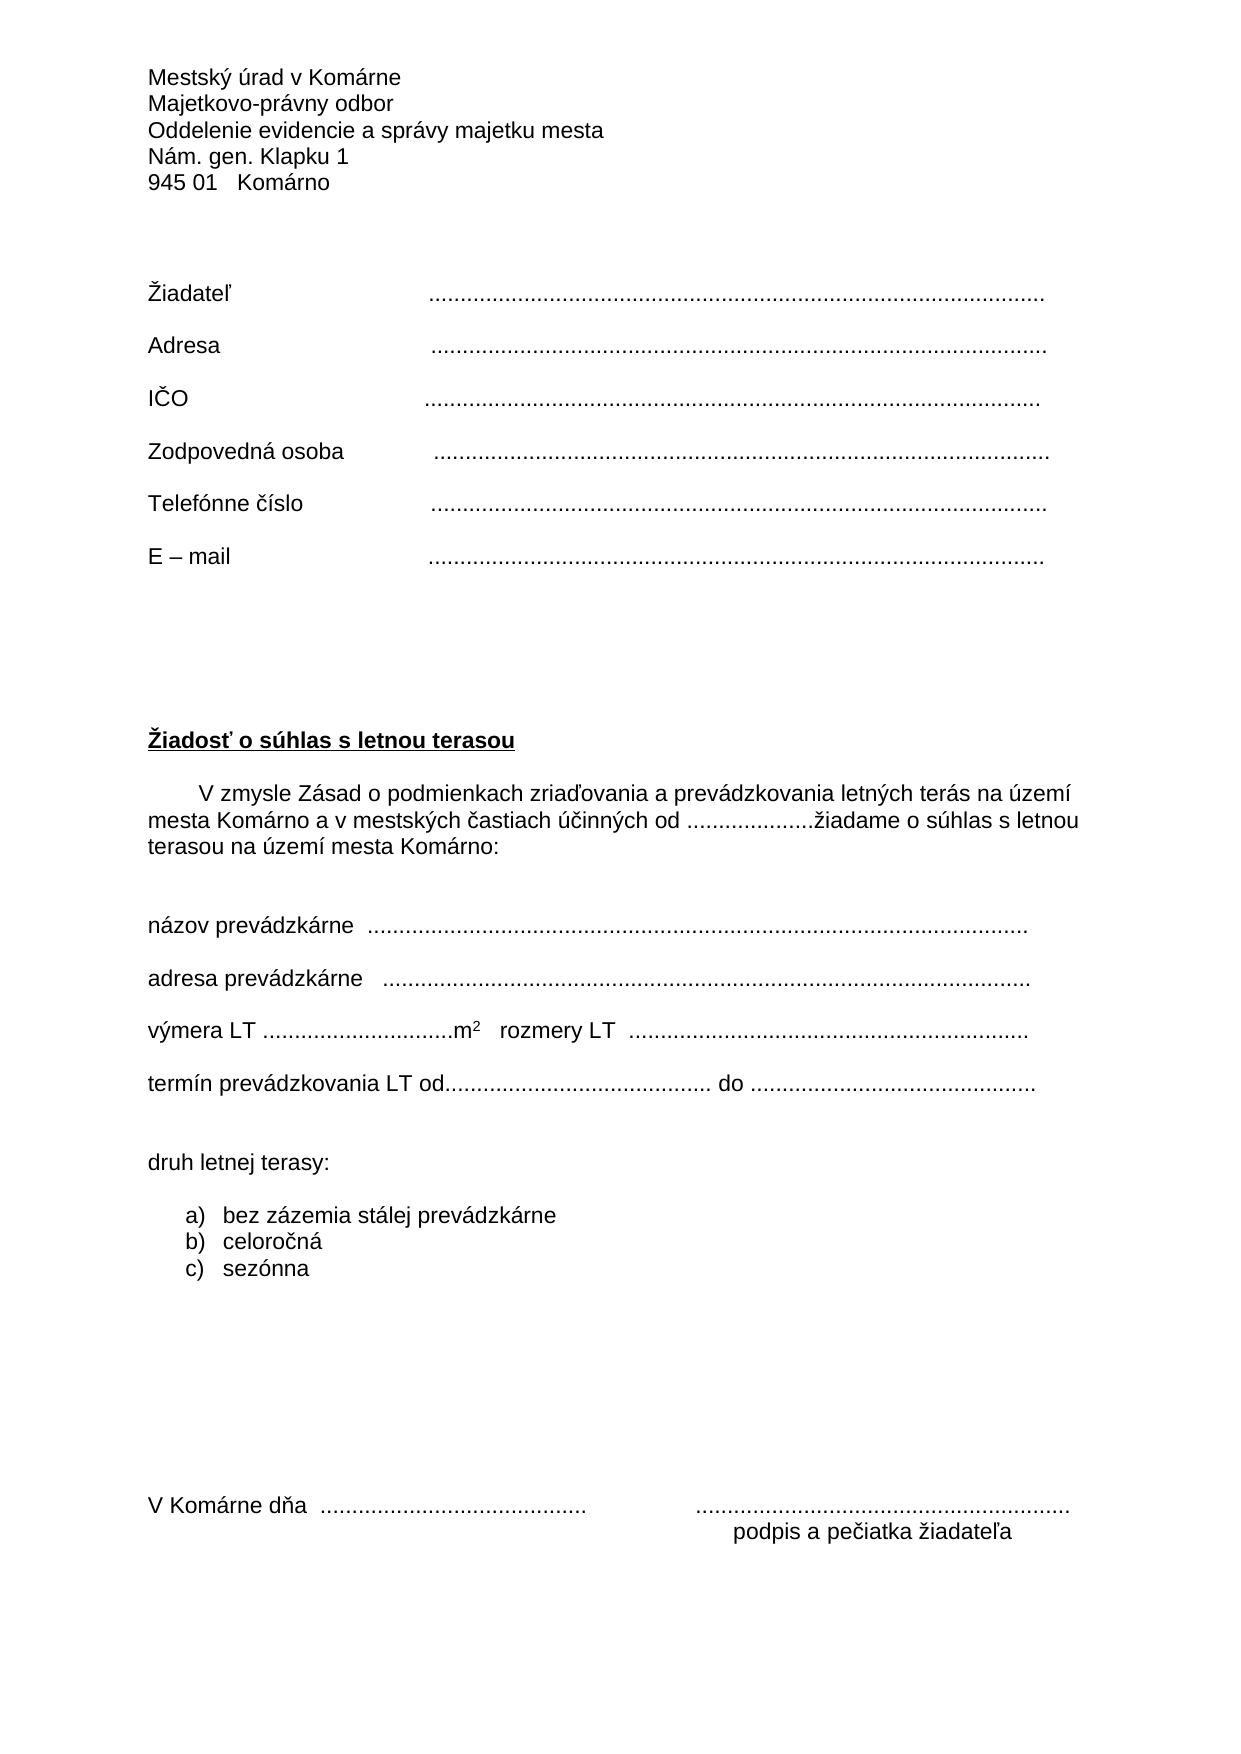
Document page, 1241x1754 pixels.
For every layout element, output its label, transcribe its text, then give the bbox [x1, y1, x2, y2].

list celoročná [185, 1228, 1093, 1254]
text Zodpovedná osoba ................................................................................................. [148, 438, 1093, 464]
text Žiadateľ ................................................................................................. [148, 279, 1093, 306]
list sezónna [185, 1254, 1093, 1281]
text názov prevádzkárne ........................................................................................................ [148, 912, 1093, 938]
text Oddelenie evidencie a správy majetku mesta [148, 117, 1093, 143]
text Telefónne číslo ................................................................................................. [148, 490, 1093, 517]
text V zmysle Zásad o podmienkach zriaďovania a prevádzkovania letných terás na území mesta Komárno a v mestských častiach účinných od ....................žiadame o súhlas s letnou terasou na území mesta Komárno: [148, 780, 1093, 859]
text druh letnej terasy: [148, 1149, 1093, 1176]
text výmera LT ..............................m2 rozmery LT ............................................................... [148, 1017, 1093, 1044]
text Nám. gen. Klapku 1 [148, 143, 1093, 169]
text Majetkovo-právny odbor [148, 90, 1093, 117]
text IČO ................................................................................................. [148, 385, 1093, 411]
text Mestský úrad v Komárne [148, 64, 1093, 90]
text Adresa ................................................................................................. [148, 332, 1093, 358]
text podpis a pečiatka žiadateľa [148, 1518, 1093, 1544]
text Žiadosť o súhlas s letnou terasou [148, 727, 1093, 754]
text termín prevádzkovania LT od.......................................... do ............................................. [148, 1070, 1093, 1096]
list bez zázemia stálej prevádzkárne [185, 1202, 1093, 1228]
text E – mail ................................................................................................. [148, 543, 1093, 569]
text adresa prevádzkárne ...................................................................................................... [148, 965, 1093, 991]
text V Komárne dňa .......................................... ........................................................... [148, 1492, 1093, 1518]
text 945 01 Komárno [148, 169, 1093, 196]
